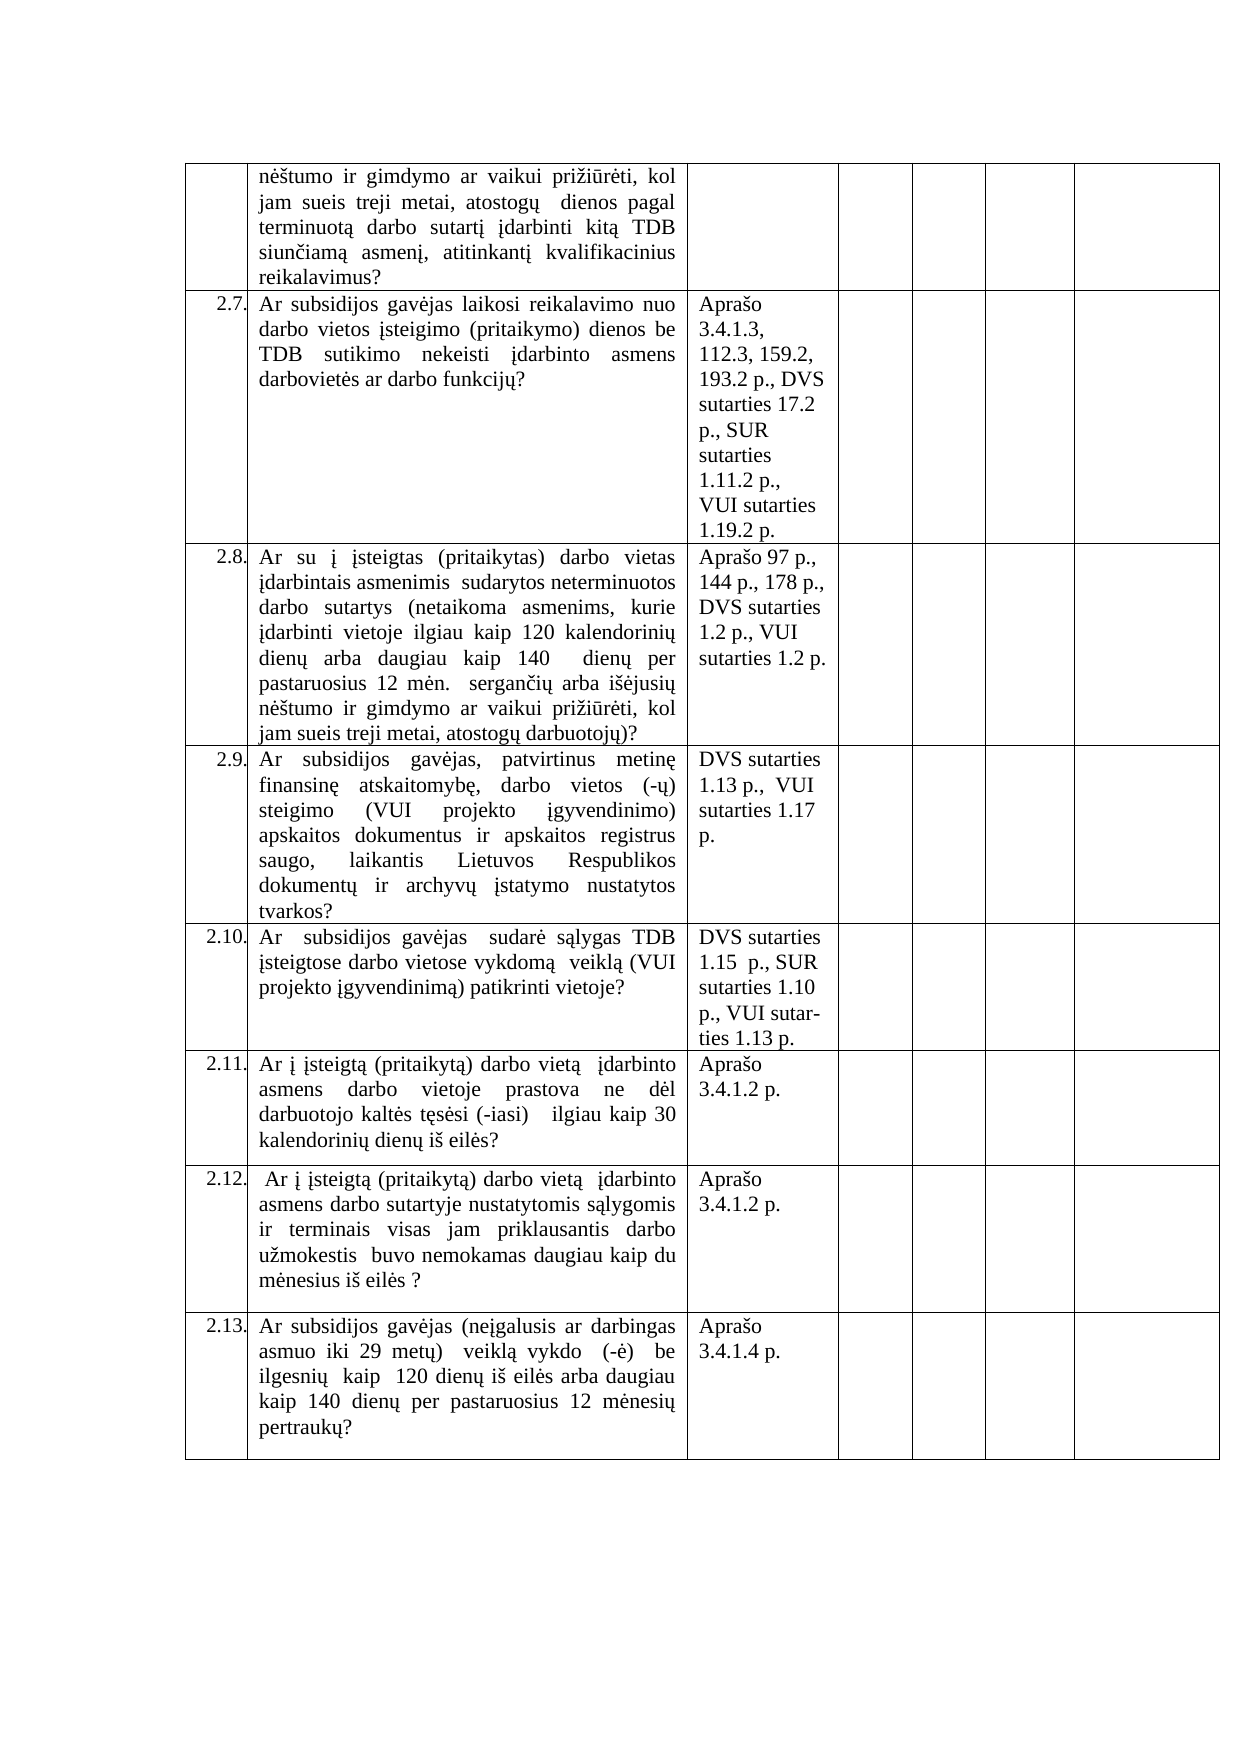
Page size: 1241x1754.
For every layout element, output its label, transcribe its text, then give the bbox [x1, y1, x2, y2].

table_cell Aprašo 3.4.1.3, 112.3, 159.2, 193.2 p., DVS sutarties 17.2 p., SUR sutarties 1.11.2 p., VUI sutarties 1.19.2 p. [688, 291, 838, 543]
table_cell 2.8. [186, 544, 247, 745]
table_cell [839, 291, 912, 543]
table_cell Ar subsidijos gavėjas sudarė sąlygas TDB įsteigtose darbo vietose vykdomą veiklą (VUI projekto įgyvendinimą) patikrinti vietoje? [248, 924, 687, 1050]
table_cell [1075, 544, 1219, 745]
table_cell 2.9. [186, 746, 247, 923]
table_cell [913, 1313, 985, 1459]
table_cell [839, 164, 912, 289]
table_cell [913, 164, 985, 289]
table_cell [839, 1313, 912, 1459]
table_cell [688, 164, 838, 289]
table_cell [913, 924, 985, 1050]
table_cell 2.11. [186, 1051, 247, 1165]
table_cell [986, 544, 1074, 745]
table_cell nėštumo ir gimdymo ar vaikui prižiūrėti, kol jam sueis treji metai, atostogų dienos pagal terminuotą darbo sutartį įdarbinti kitą TDB siunčiamą asmenį, atitinkantį kvalifikacinius reikalavimus? [248, 164, 687, 289]
table_cell 2.12. [186, 1166, 247, 1312]
table_cell [839, 544, 912, 745]
table_cell Ar subsidijos gavėjas (neįgalusis ar darbingas asmuo iki 29 metų) veiklą vykdo (-ė) be ilgesnių kaip 120 dienų iš eilės arba daugiau kaip 140 dienų per pastaruosius 12 mėnesių pertraukų? [248, 1313, 687, 1459]
table_cell [986, 746, 1074, 923]
table_cell [913, 1051, 985, 1165]
table_cell [839, 924, 912, 1050]
table_cell [186, 164, 247, 289]
table_cell [986, 1051, 1074, 1165]
table_cell [986, 924, 1074, 1050]
table_cell Ar į įsteigtą (pritaikytą) darbo vietą įdarbinto asmens darbo sutartyje nustatytomis sąlygomis ir terminais visas jam priklausantis darbo užmokestis buvo nemokamas daugiau kaip du mėnesius iš eilės ? [248, 1166, 687, 1312]
table_cell [913, 544, 985, 745]
table_cell Aprašo 3.4.1.2 p. [688, 1166, 838, 1312]
table_cell DVS sutarties 1.13 p., VUI sutarties 1.17 p. [688, 746, 838, 923]
table_cell Ar į įsteigtą (pritaikytą) darbo vietą įdarbinto asmens darbo vietoje prastova ne dėl darbuotojo kaltės tęsėsi (-iasi) ilgiau kaip 30 kalendorinių dienų iš eilės? [248, 1051, 687, 1165]
table_cell [1075, 291, 1219, 543]
table_cell Ar subsidijos gavėjas, patvirtinus metinę finansinę atskaitomybę, darbo vietos (-ų) steigimo (VUI projekto įgyvendinimo) apskaitos dokumentus ir apskaitos registrus saugo, laikantis Lietuvos Respublikos dokumentų ir archyvų įstatymo nustatytos tvarkos? [248, 746, 687, 923]
table_cell [1075, 1166, 1219, 1312]
table_cell 2.13. [186, 1313, 247, 1459]
table_cell [913, 291, 985, 543]
table_cell Ar subsidijos gavėjas laikosi reikalavimo nuo darbo vietos įsteigimo (pritaikymo) dienos be TDB sutikimo nekeisti įdarbinto asmens darbovietės ar darbo funkcijų? [248, 291, 687, 543]
table_cell [986, 291, 1074, 543]
table_cell [1075, 924, 1219, 1050]
table_cell 2.7. [186, 291, 247, 543]
table_cell [986, 1313, 1074, 1459]
table_cell [1075, 164, 1219, 289]
table_cell [913, 1166, 985, 1312]
table_cell Ar su į įsteigtas (pritaikytas) darbo vietas įdarbintais asmenimis sudarytos neterminuotos darbo sutartys (netaikoma asmenims, kurie įdarbinti vietoje ilgiau kaip 120 kalendorinių dienų arba daugiau kaip 140 dienų per pastaruosius 12 mėn. sergančių arba išėjusių nėštumo ir gimdymo ar vaikui prižiūrėti, kol jam sueis treji metai, atostogų darbuotojų)? [248, 544, 687, 745]
table_cell [986, 164, 1074, 289]
table_cell DVS sutarties 1.15 p., SUR sutarties 1.10 p., VUI sutar-ties 1.13 p. [688, 924, 838, 1050]
table_cell [1075, 1313, 1219, 1459]
table_cell [839, 746, 912, 923]
table_cell [839, 1166, 912, 1312]
table_cell Aprašo 3.4.1.4 p. [688, 1313, 838, 1459]
table_cell 2.10. [186, 924, 247, 1050]
table_cell [986, 1166, 1074, 1312]
table_cell [839, 1051, 912, 1165]
table_cell Aprašo 97 p., 144 p., 178 p., DVS sutarties 1.2 p., VUI sutarties 1.2 p. [688, 544, 838, 745]
table_cell [1075, 1051, 1219, 1165]
table_cell Aprašo 3.4.1.2 p. [688, 1051, 838, 1165]
table_cell [1075, 746, 1219, 923]
table_cell [913, 746, 985, 923]
